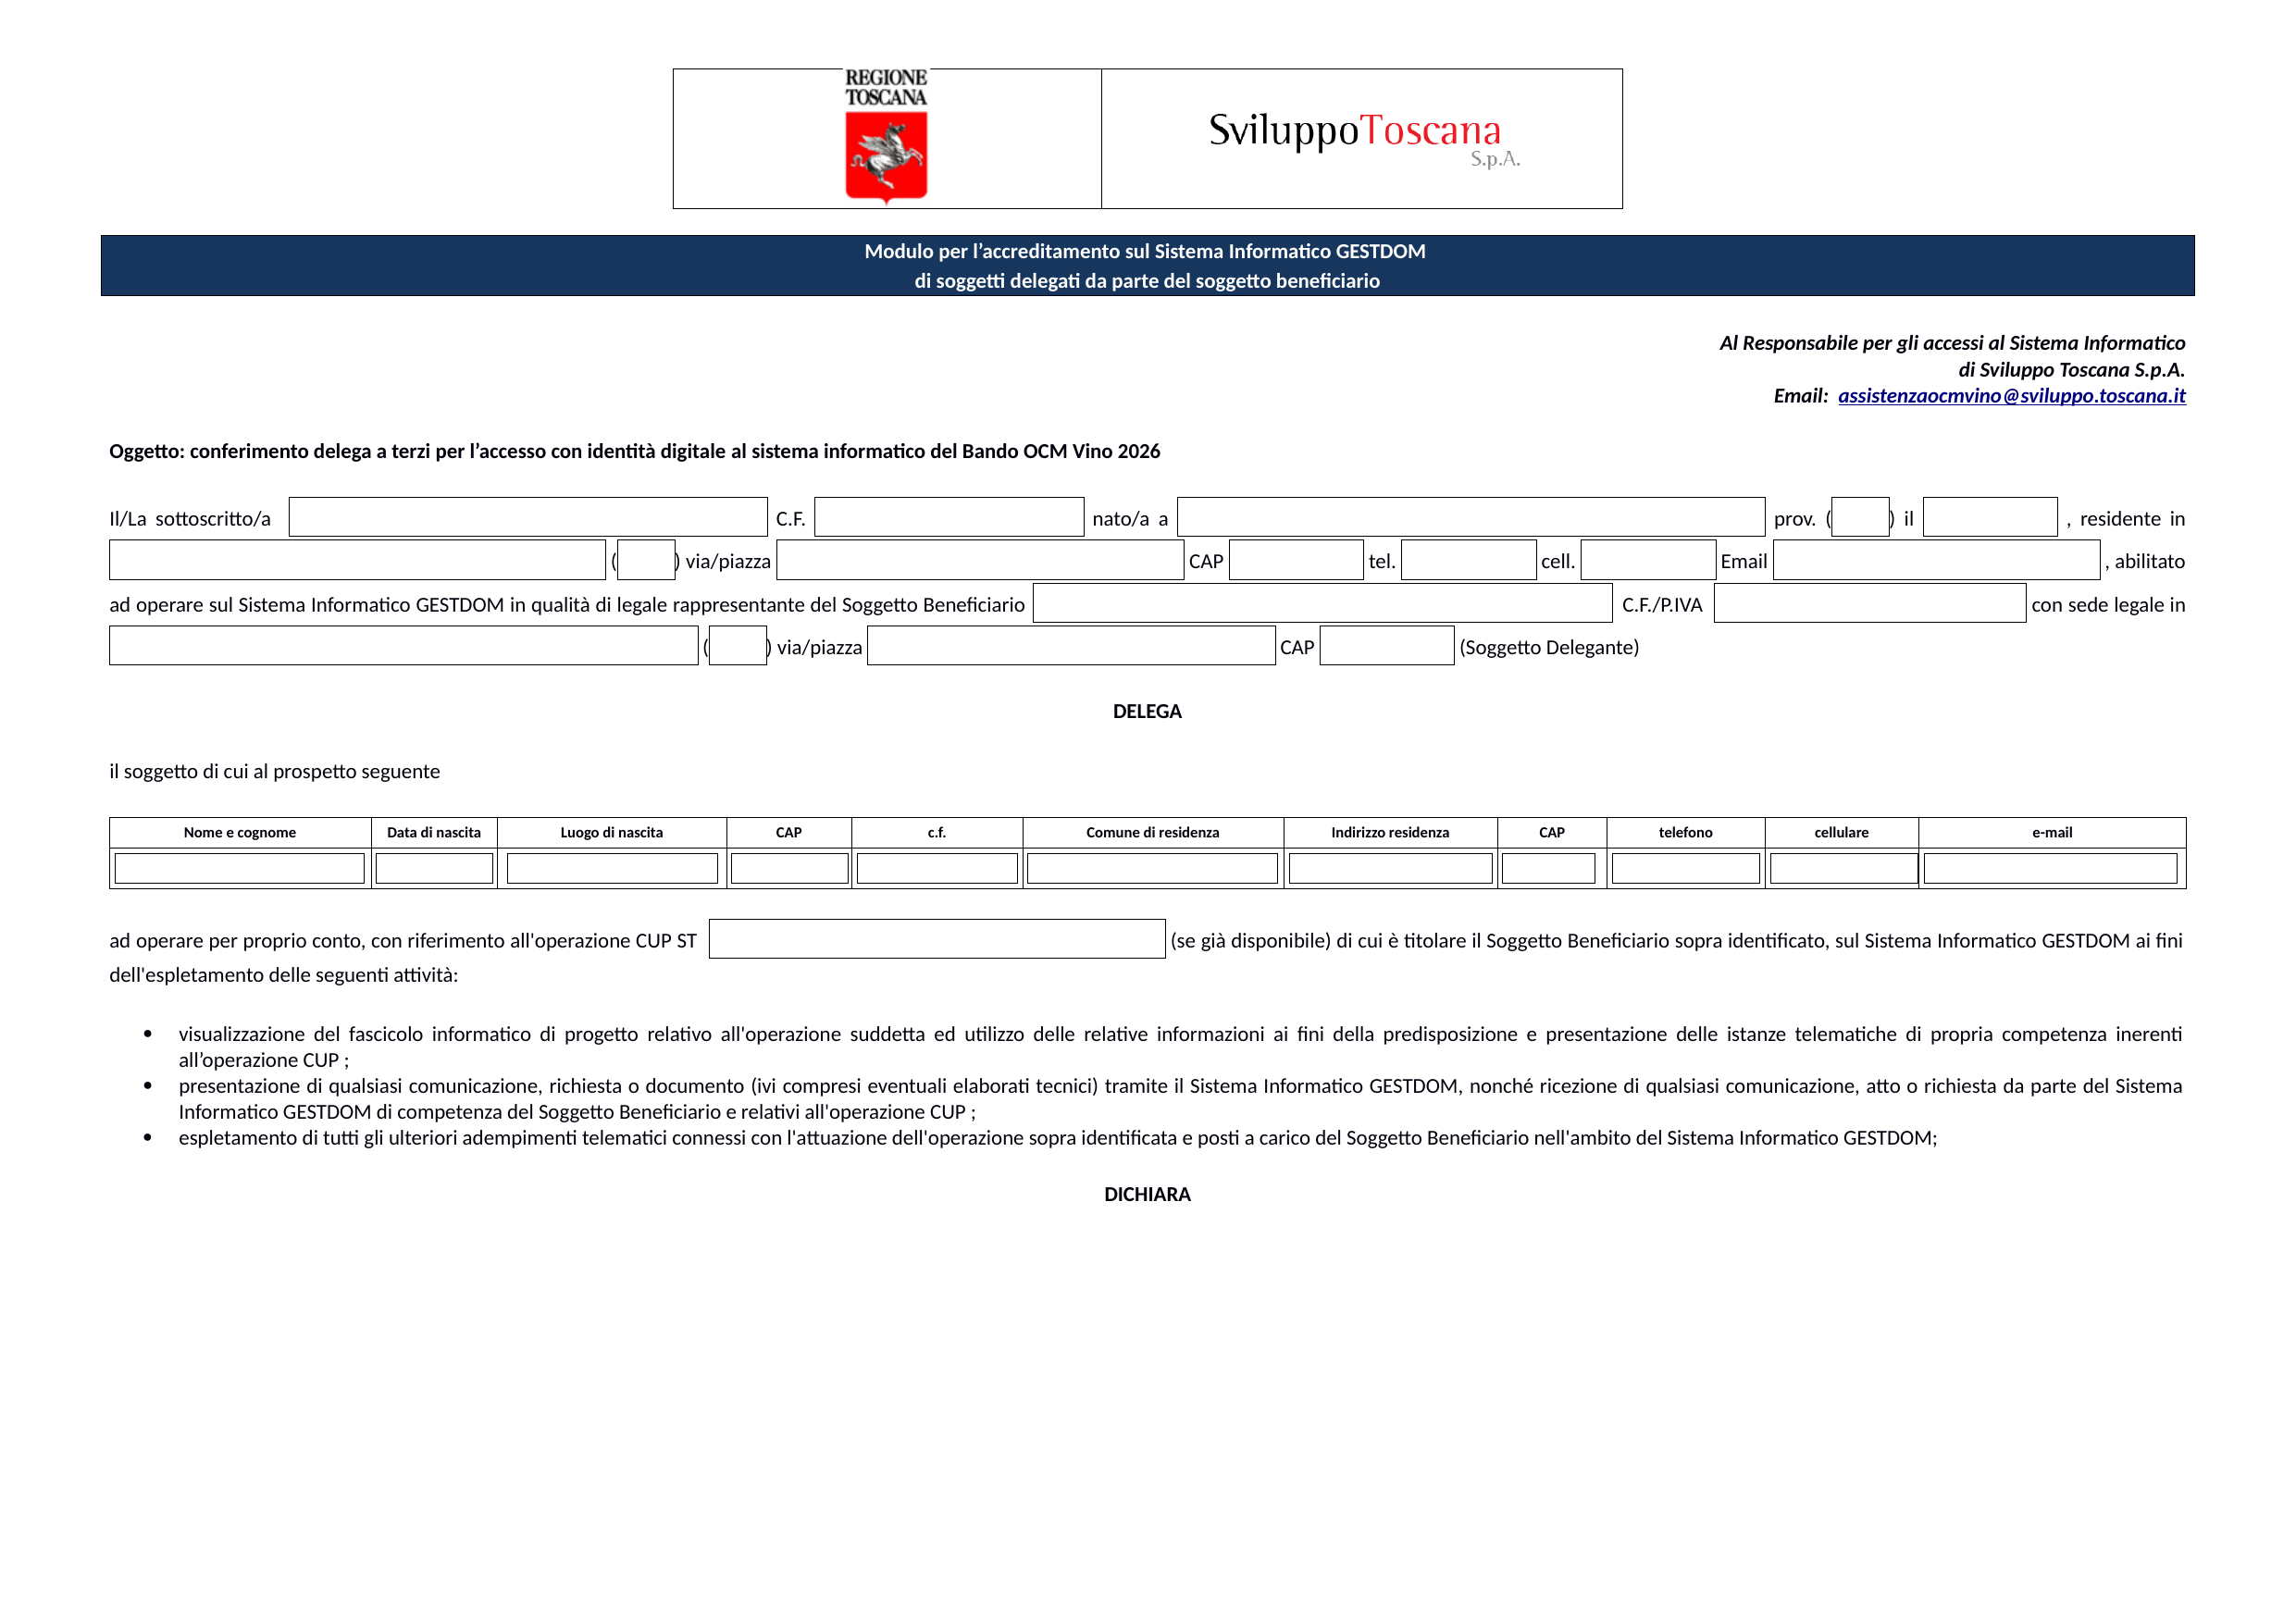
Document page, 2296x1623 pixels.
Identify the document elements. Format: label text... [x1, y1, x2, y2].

table_cell [1607, 849, 1765, 888]
text di soggetti delegati da parte del soggetto beneficiario [102, 265, 2194, 295]
text di Sviluppo Toscana S.p.A. [109, 356, 2186, 382]
table_cell [1919, 849, 2186, 888]
table_cell [110, 849, 371, 888]
table_cell [1285, 849, 1497, 888]
text Al Responsabile per gli accessi al Sistema Informatico [109, 330, 2186, 356]
text ad operare per proprio conto, con riferimento all'operazione CUP ST (se già disponibile) di cui è titolare il Soggetto Beneficiario sopra identificato, sul Sistema Informatico GESTDOM ai fini dell'espletamento delle seguenti attività: [109, 919, 2186, 987]
table_header e-mail [1919, 818, 2186, 848]
list visualizzazione del fascicolo informatico di progetto relativo all'operazione suddetta ed utilizzo delle relative informazioni ai fini della predisposizione e presentazione delle istanze telematiche di propria competenza inerenti all’operazione CUP ; [144, 1021, 2186, 1072]
text DICHIARA [109, 1181, 2186, 1207]
table_cell [852, 849, 1023, 888]
table_header Data di nascita [372, 818, 497, 848]
picture [842, 68, 931, 208]
table_header cellulare [1766, 818, 1918, 848]
text DELEGA [109, 698, 2186, 724]
table_cell [1024, 849, 1284, 888]
text il soggetto di cui al prospetto seguente [109, 758, 2186, 784]
table_header CAP [727, 818, 851, 848]
table_header Indirizzo residenza [1285, 818, 1497, 848]
table_cell [1498, 849, 1607, 888]
text Il/La sottoscritto/a C.F. nato/a a prov. () il , residente in () via/piazza CAP tel. cell. Email , abilitato ad operare sul Sistema Informatico GESTDOM in qualità di legale rappresentante del Soggetto Beneficiario C.F./P.IVA con sede legale in () via/piazza CAP (Soggetto Delegante) [109, 497, 2186, 664]
table_header c.f. [852, 818, 1023, 848]
table_header CAP [1498, 818, 1607, 848]
text Modulo per l’accreditamento sul Sistema Informatico GESTDOM [102, 236, 2194, 264]
table_header Comune di residenza [1024, 818, 1284, 848]
text Email: assistenzaocmvino@sviluppo.toscana.it [109, 382, 2186, 408]
table_header telefono [1607, 818, 1765, 848]
table_cell [727, 849, 851, 888]
table_cell [498, 849, 726, 888]
table_header Nome e cognome [110, 818, 371, 848]
list espletamento di tutti gli ulteriori adempimenti telematici connessi con l'attuazione dell'operazione sopra identificata e posti a carico del Soggetto Beneficiario nell'ambito del Sistema Informatico GESTDOM; [143, 1125, 2186, 1150]
table_cell [1766, 849, 1918, 888]
table_cell [372, 849, 497, 888]
picture [1200, 106, 1523, 170]
list presentazione di qualsiasi comunicazione, richiesta o documento (ivi compresi eventuali elaborati tecnici) tramite il Sistema Informatico GESTDOM, nonché ricezione di qualsiasi comunicazione, atto o richiesta da parte del Sistema Informatico GESTDOM di competenza del Soggetto Beneficiario e relativi all'operazione CUP ; [144, 1072, 2186, 1125]
table_header Luogo di nascita [498, 818, 726, 848]
text Oggetto: conferimento delega a terzi per l’accesso con identità digitale al sistema informatico del Bando OCM Vino 2026 [109, 438, 2186, 464]
